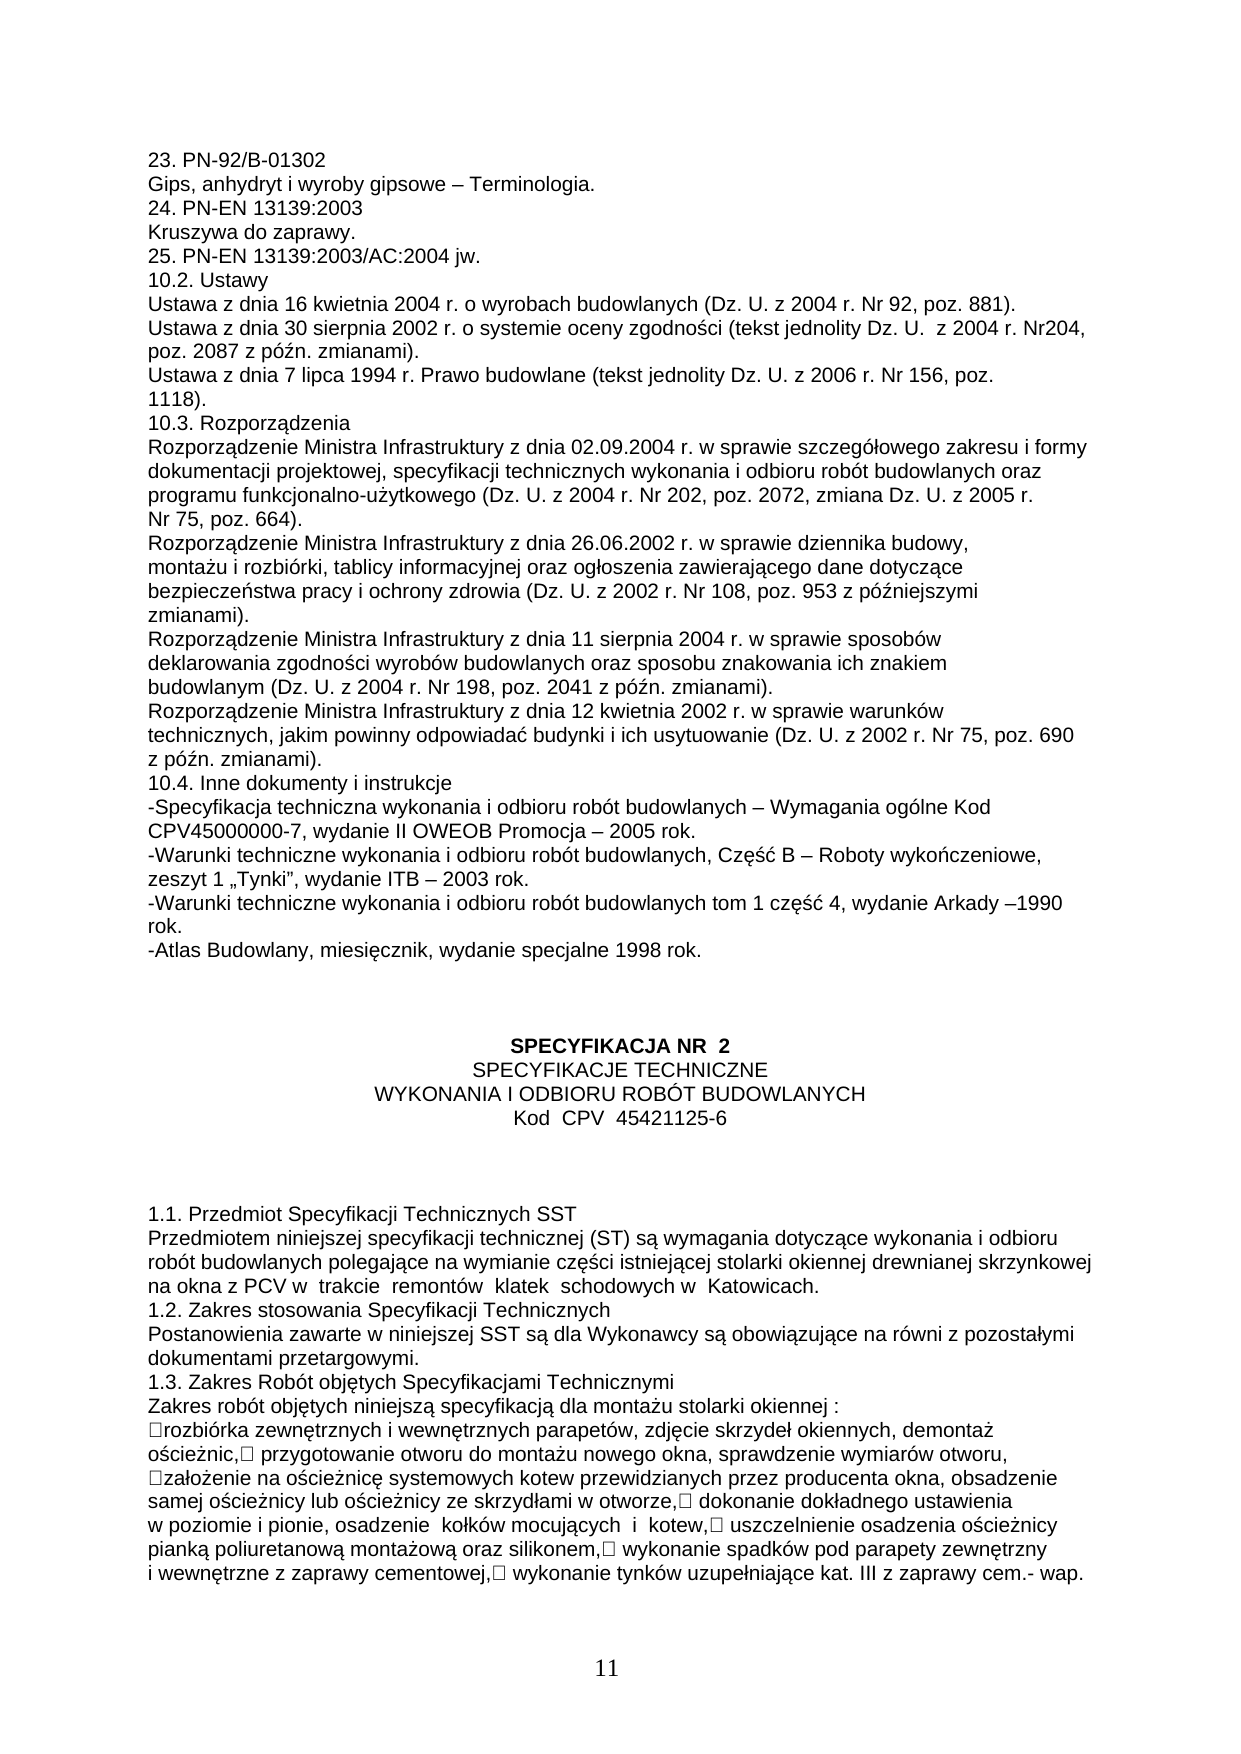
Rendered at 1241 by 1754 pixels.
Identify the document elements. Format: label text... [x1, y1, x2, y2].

text budowlanym (Dz. U. z 2004 r. Nr 198, poz. 2041 z późn. zmianami). [148, 675, 1093, 699]
text Przedmiotem niniejszej specyfikacji technicznej (ST) są wymagania dotyczące wykonania i odbioru robót budowlanych polegające na wymianie części istniejącej stolarki okiennej drewnianej skrzynkowej na okna z PCV w trakcie remontów klatek schodowych w Katowicach. [148, 1226, 1093, 1298]
text 24. PN-EN 13139:2003 [148, 196, 1093, 219]
text 1.3. Zakres Robót objętych Specyfikacjami Technicznymi [148, 1369, 1093, 1393]
text Ustawa z dnia 7 lipca 1994 r. Prawo budowlane (tekst jednolity Dz. U. z 2006 r. Nr 156, poz. [148, 363, 1093, 387]
text 10.4. Inne dokumenty i instrukcje [148, 771, 1093, 794]
text samej ościeżnicy lub ościeżnicy ze skrzydłami w otworze, dokonanie dokładnego ustawienia w poziomie i pionie, osadzenie kołków mocujących i kotew, uszczelnienie osadzenia ościeżnicy pianką poliuretanową montażową oraz silikonem, wykonanie spadków pod parapety zewnętrzny i wewnętrzne z zaprawy cementowej, wykonanie tynków uzupełniające kat. III z zaprawy cem.- wap. [148, 1489, 1093, 1585]
text Rozporządzenie Ministra Infrastruktury z dnia 11 sierpnia 2004 r. w sprawie sposobów [148, 627, 1093, 651]
text Kruszywa do zaprawy. [148, 219, 1093, 243]
text -Warunki techniczne wykonania i odbioru robót budowlanych, Część B – Roboty wykończeniowe, zeszyt 1 „Tynki”, wydanie ITB – 2003 rok. [148, 842, 1093, 890]
text 23. PN-92/B-01302 [148, 148, 1093, 172]
text -Warunki techniczne wykonania i odbioru robót budowlanych tom 1 część 4, wydanie Arkady –1990 rok. [148, 890, 1093, 938]
text Postanowienia zawarte w niniejszej SST są dla Wykonawcy są obowiązujące na równi z pozostałymi [148, 1322, 1093, 1346]
text 10.2. Ustawy [148, 267, 1093, 291]
text technicznych, jakim powinny odpowiadać budynki i ich usytuowanie (Dz. U. z 2002 r. Nr 75, poz. 690 z późn. zmianami). [148, 723, 1093, 771]
text montażu i rozbiórki, tablicy informacyjnej oraz ogłoszenia zawierającego dane dotyczące [148, 555, 1093, 579]
text Gips, anhydryt i wyroby gipsowe – Terminologia. [148, 172, 1093, 196]
text deklarowania zgodności wyrobów budowlanych oraz sposobu znakowania ich znakiem [148, 651, 1093, 675]
text 25. PN-EN 13139:2003/AC:2004 jw. [148, 243, 1093, 267]
text bezpieczeństwa pracy i ochrony zdrowia (Dz. U. z 2002 r. Nr 108, poz. 953 z późniejszymi [148, 579, 1093, 603]
text 1.1. Przedmiot Specyfikacji Technicznych SST [148, 1202, 1093, 1226]
text -Specyfikacja techniczna wykonania i odbioru robót budowlanych – Wymagania ogólne Kod CPV45000000-7, wydanie II OWEOB Promocja – 2005 rok. [148, 794, 1093, 842]
text Kod CPV 45421125-6 [148, 1106, 1093, 1130]
text rozbiórka zewnętrznych i wewnętrznych parapetów, zdjęcie skrzydeł okiennych, demontaż ościeżnic, przygotowanie otworu do montażu nowego okna, sprawdzenie wymiarów otworu, założenie na ościeżnicę systemowych kotew przewidzianych przez producenta okna, obsadzenie [148, 1417, 1093, 1489]
text zmianami). [148, 603, 1093, 627]
text SPECYFIKACJE TECHNICZNE [148, 1058, 1093, 1082]
text Ustawa z dnia 30 sierpnia 2002 r. o systemie oceny zgodności (tekst jednolity Dz. U. z 2004 r. Nr204, poz. 2087 z późn. zmianami). [148, 315, 1093, 363]
text dokumentami przetargowymi. [148, 1346, 1093, 1369]
text Rozporządzenie Ministra Infrastruktury z dnia 26.06.2002 r. w sprawie dziennika budowy, [148, 531, 1093, 555]
text 1118). [148, 387, 1093, 411]
text 1.2. Zakres stosowania Specyfikacji Technicznych [148, 1298, 1093, 1322]
text 10.3. Rozporządzenia [148, 411, 1093, 435]
text WYKONANIA I ODBIORU ROBÓT BUDOWLANYCH [148, 1082, 1093, 1106]
text Ustawa z dnia 16 kwietnia 2004 r. o wyrobach budowlanych (Dz. U. z 2004 r. Nr 92, poz. 881). [148, 291, 1093, 315]
text Rozporządzenie Ministra Infrastruktury z dnia 12 kwietnia 2002 r. w sprawie warunków [148, 699, 1093, 723]
text -Atlas Budowlany, miesięcznik, wydanie specjalne 1998 rok. [148, 938, 1093, 962]
text Rozporządzenie Ministra Infrastruktury z dnia 02.09.2004 r. w sprawie szczegółowego zakresu i formy dokumentacji projektowej, specyfikacji technicznych wykonania i odbioru robót budowlanych oraz programu funkcjonalno-użytkowego (Dz. U. z 2004 r. Nr 202, poz. 2072, zmiana Dz. U. z 2005 r. Nr 75, poz. 664). [148, 435, 1093, 531]
text Zakres robót objętych niniejszą specyfikacją dla montażu stolarki okiennej : [148, 1393, 1093, 1417]
text SPECYFIKACJA NR 2 [148, 1034, 1093, 1058]
